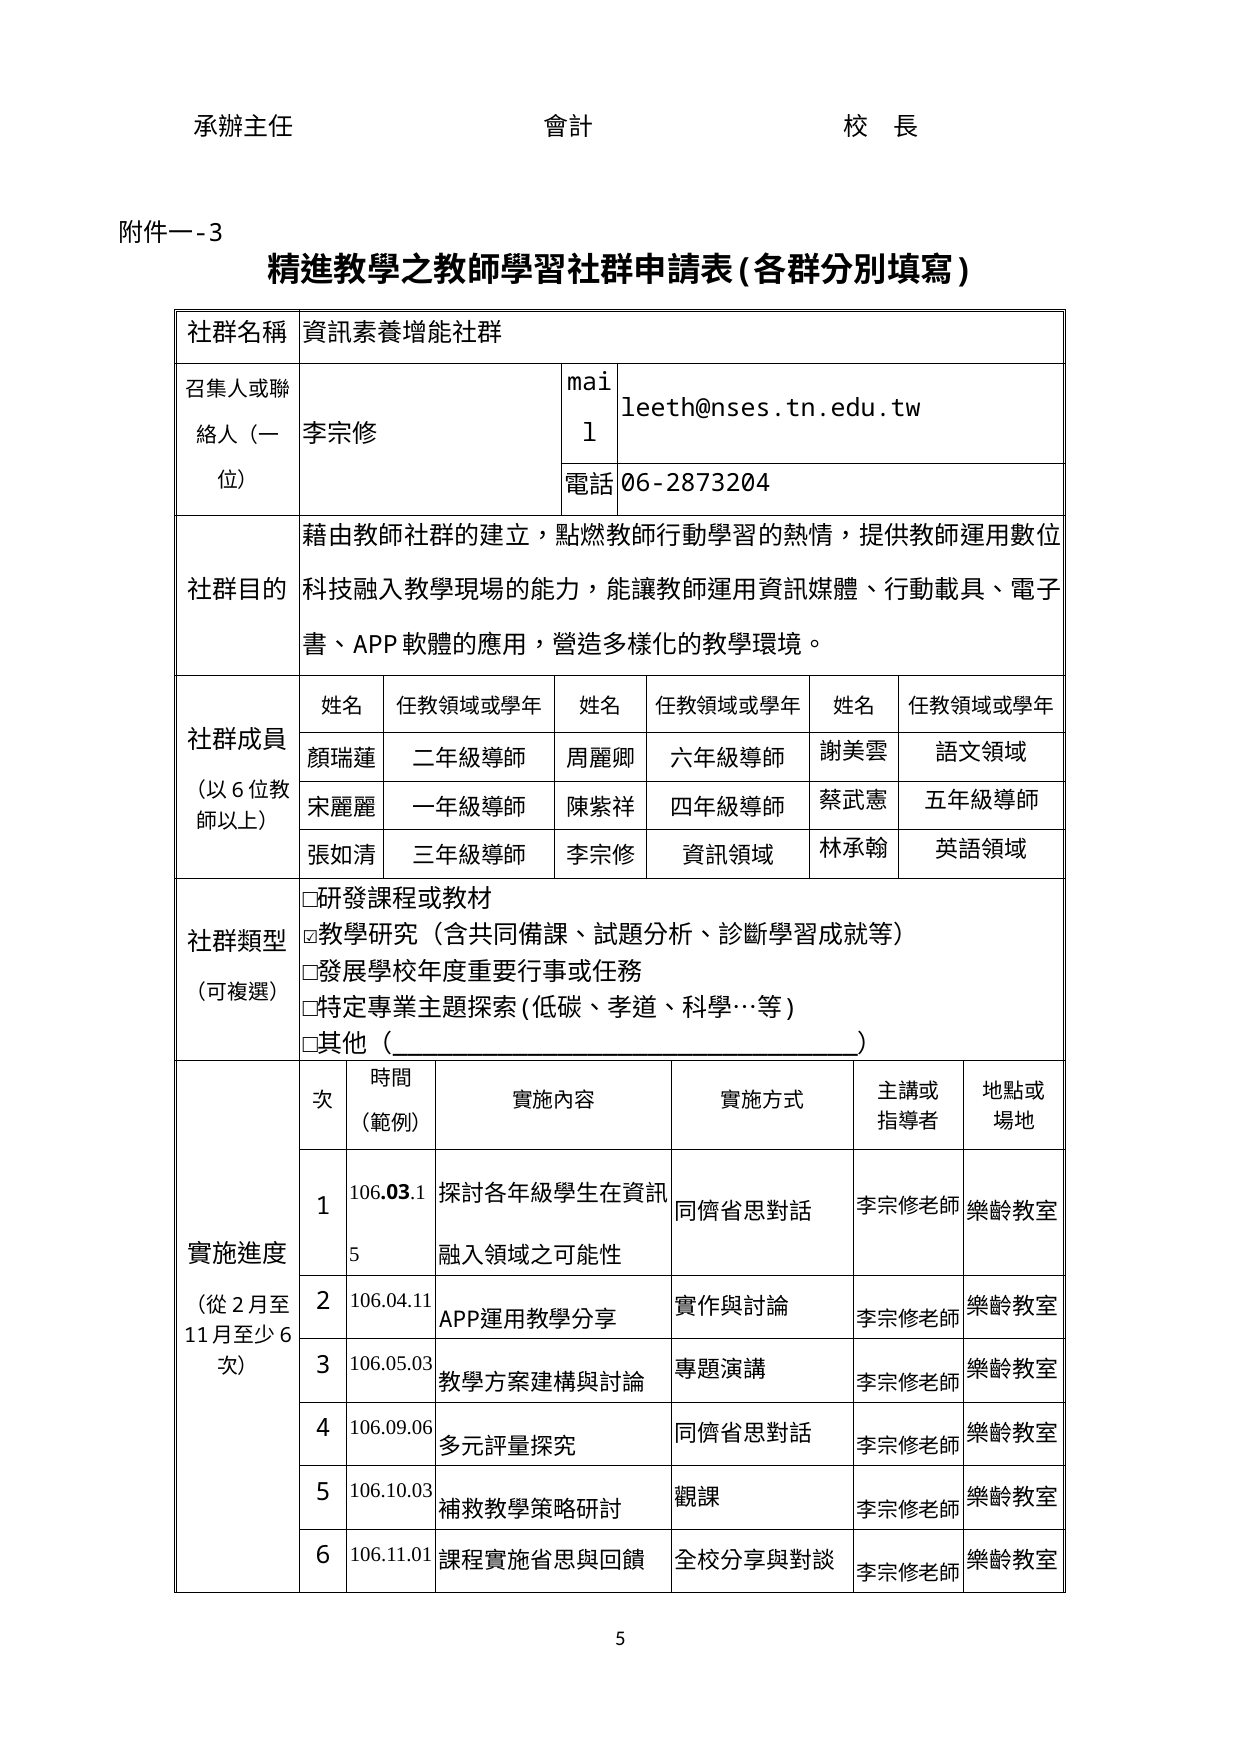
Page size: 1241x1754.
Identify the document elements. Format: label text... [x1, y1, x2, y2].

table_cell 3 [300, 1339, 346, 1402]
table_cell 英語領域 [899, 830, 1063, 878]
table_cell 106.11.01 [347, 1530, 435, 1592]
table_cell 補救教學策略研討 [436, 1466, 671, 1529]
table_cell 語文領域 [899, 733, 1063, 781]
table_cell 張如清 [300, 830, 383, 878]
table_cell 樂齡教室 [964, 1339, 1063, 1402]
table_cell 主講或 指導者 [854, 1061, 963, 1148]
table_cell 宋麗麗 [300, 782, 383, 829]
table_cell 陳紫祥 [555, 782, 646, 829]
table_cell 李宗修老師 [854, 1466, 963, 1529]
table_cell 地點或 場地 [964, 1061, 1063, 1148]
table_cell 三年級導師 [384, 830, 554, 878]
table_cell 任教領域或學年 [899, 676, 1063, 732]
table_cell 四年級導師 [647, 782, 809, 829]
table_cell □研發課程或教材 ☑教學研究（含共同備課、試題分析、診斷學習成就等） □發展學校年度重要行事或任務 □特定專業主題探索(低碳、孝道、科學…等) □其他（_______________________________） [300, 879, 1063, 1060]
table_cell 1 [300, 1150, 346, 1274]
table_cell 多元評量探究 [436, 1403, 671, 1465]
table_cell 2 [300, 1276, 346, 1338]
table_cell 林承翰 [810, 830, 898, 878]
text 附件一-3 [118, 212, 1122, 248]
table_cell APP運用教學分享 [436, 1276, 671, 1338]
table_cell 5 [300, 1466, 346, 1529]
table_cell leeth@nses.tn.edu.tw [618, 364, 1063, 463]
table_cell 實施方式 [672, 1061, 853, 1148]
table_cell 李宗修老師 [854, 1403, 963, 1465]
table_cell 106.05.03 [347, 1339, 435, 1402]
table_cell 召集人或聯絡人（一位） [177, 364, 299, 514]
table_cell 實作與討論 [672, 1276, 853, 1338]
table_cell 任教領域或學年 [647, 676, 809, 732]
table_cell 6 [300, 1530, 346, 1592]
table_cell 次 [300, 1061, 346, 1148]
table_cell 全校分享與對談 [672, 1530, 853, 1592]
table_cell 教學方案建構與討論 [436, 1339, 671, 1402]
table_cell 實施內容 [436, 1061, 671, 1148]
table_cell 同儕省思對話 [672, 1403, 853, 1465]
table_cell 李宗修老師 [854, 1150, 963, 1274]
table_cell mail [562, 364, 617, 463]
table_cell 一年級導師 [384, 782, 554, 829]
table_cell 謝美雲 [810, 733, 898, 781]
table_cell 4 [300, 1403, 346, 1465]
table_cell 顏瑞蓮 [300, 733, 383, 781]
table_cell 五年級導師 [899, 782, 1063, 829]
table_cell 106.09.06 [347, 1403, 435, 1465]
table_header 資訊素養增能社群 [300, 312, 1063, 363]
table_cell 資訊領域 [647, 830, 809, 878]
table_cell 周麗卿 [555, 733, 646, 781]
table_cell 姓名 [300, 676, 383, 732]
table_cell 社群成員 （以6位教師以上） [177, 676, 299, 878]
table_cell 時間 （範例） [347, 1061, 435, 1148]
table_cell 社群類型 （可複選） [177, 879, 299, 1060]
table_cell 藉由教師社群的建立，點燃教師行動學習的熱情，提供教師運用數位科技融入教學現場的能力，能讓教師運用資訊媒體、行動載具、電子書、APP軟體的應用，營造多樣化的教學環境。 [300, 516, 1063, 675]
table_cell 06-2873204 [618, 464, 1063, 514]
table_cell 觀課 [672, 1466, 853, 1529]
table_cell 樂齡教室 [964, 1530, 1063, 1592]
table_cell 李宗修老師 [854, 1530, 963, 1592]
table_cell 樂齡教室 [964, 1466, 1063, 1529]
table_cell 同儕省思對話 [672, 1150, 853, 1274]
table_cell 樂齡教室 [964, 1403, 1063, 1465]
table_cell 樂齡教室 [964, 1150, 1063, 1274]
table_cell 李宗修老師 [854, 1276, 963, 1338]
table_cell 李宗修 [555, 830, 646, 878]
table_cell 姓名 [810, 676, 898, 732]
text 承辦主任 會計 校 長 [118, 107, 1122, 143]
table_cell 李宗修 [300, 364, 561, 514]
table_cell 任教領域或學年 [384, 676, 554, 732]
table_cell 電話 [562, 464, 617, 514]
table_cell 蔡武憲 [810, 782, 898, 829]
table_cell 六年級導師 [647, 733, 809, 781]
table_cell 106.03.15 [347, 1150, 435, 1274]
table_cell 106.10.03 [347, 1466, 435, 1529]
table_cell 姓名 [555, 676, 646, 732]
table_cell 探討各年級學生在資訊融入領域之可能性 [436, 1150, 671, 1274]
table_cell 106.04.11 [347, 1276, 435, 1338]
text 精進教學之教師學習社群申請表(各群分別填寫) [118, 248, 1122, 290]
table_header 社群名稱 [177, 312, 299, 363]
table_cell 實施進度 （從2月至11月至少6次） [177, 1061, 299, 1592]
table_cell 李宗修老師 [854, 1339, 963, 1402]
table_cell 課程實施省思與回饋 [436, 1530, 671, 1592]
table_cell 社群目的 [177, 516, 299, 675]
table_cell 樂齡教室 [964, 1276, 1063, 1338]
table_cell 二年級導師 [384, 733, 554, 781]
table_cell 專題演講 [672, 1339, 853, 1402]
